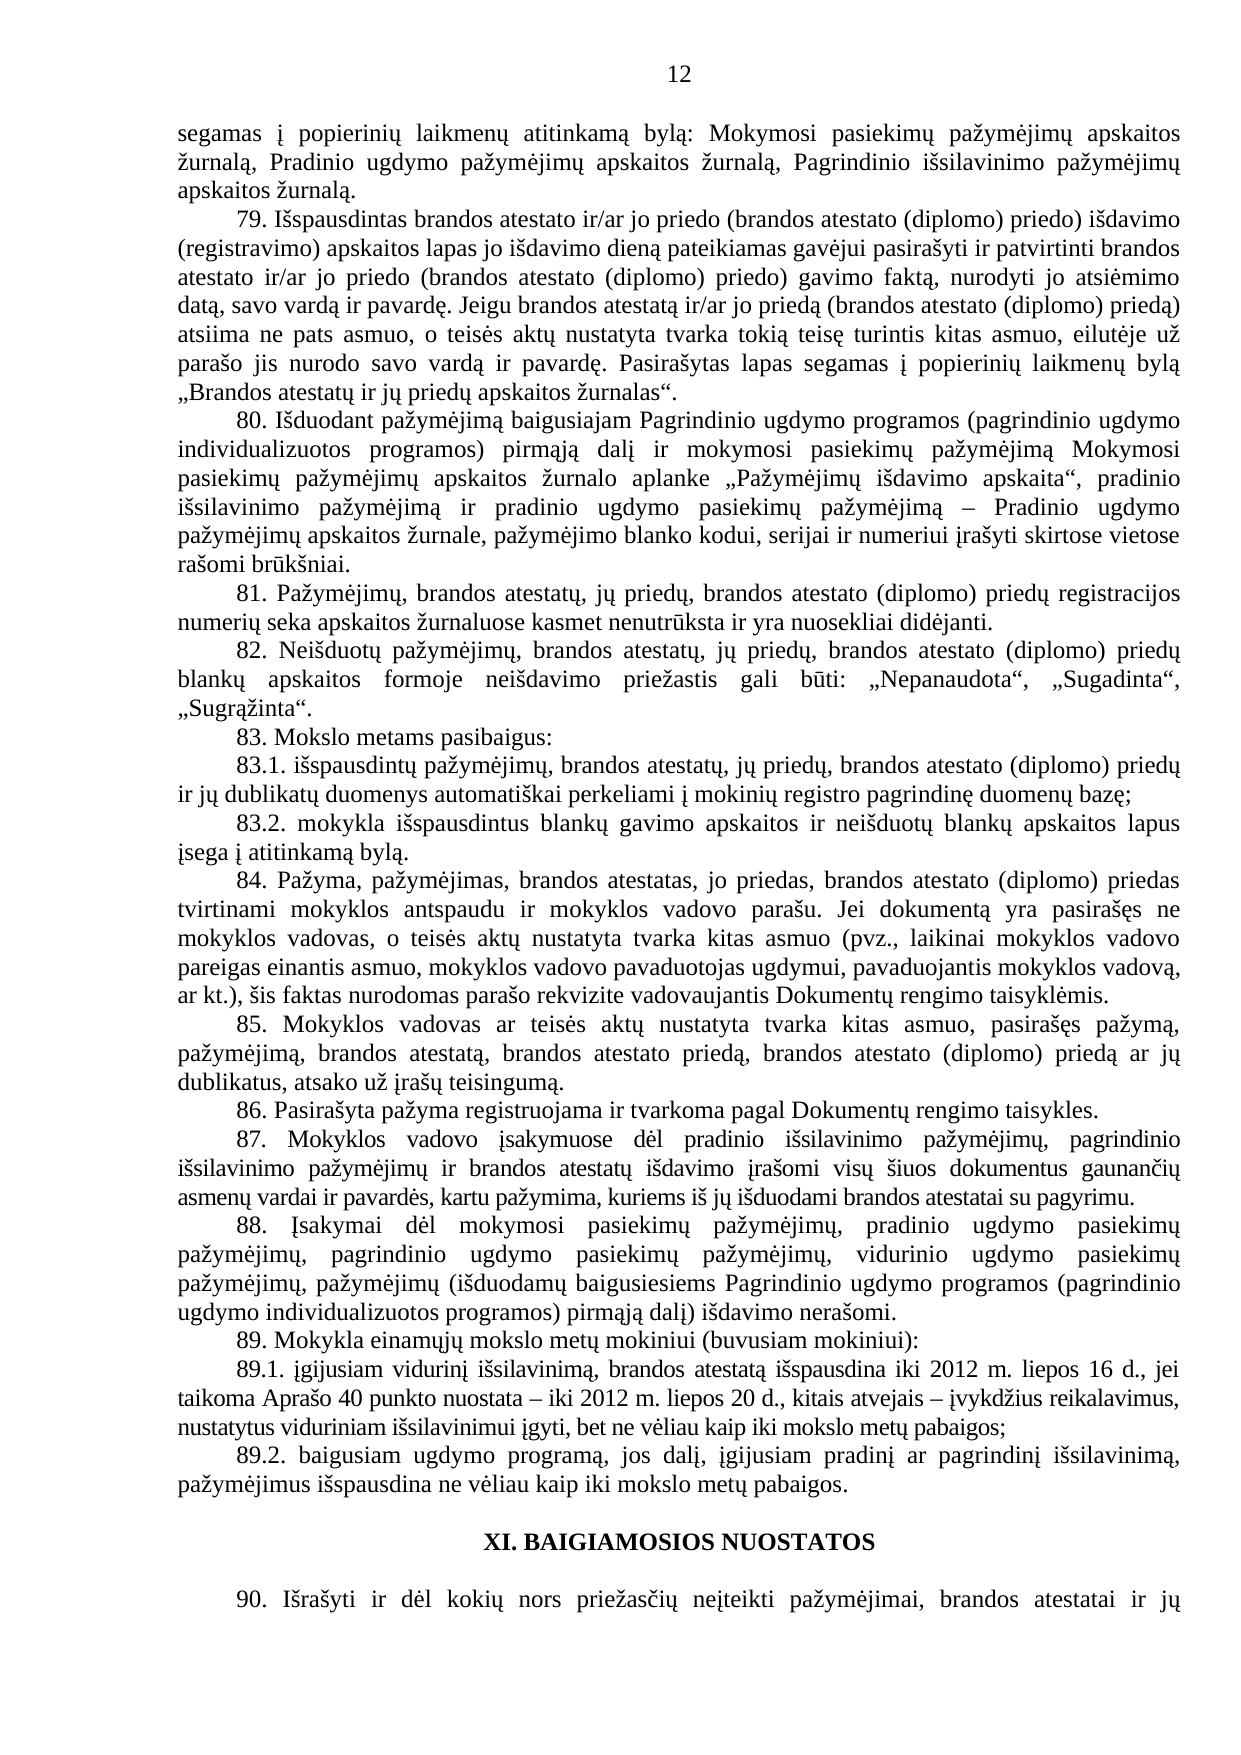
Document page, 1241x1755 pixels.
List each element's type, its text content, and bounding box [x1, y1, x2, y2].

text 88. Įsakymai dėl mokymosi pasiekimų pažymėjimų, pradinio ugdymo pasiekimų pažymėjimų, pagrindinio ugdymo pasiekimų pažymėjimų, vidurinio ugdymo pasiekimų pažymėjimų, pažymėjimų (išduodamų baigusiesiems Pagrindinio ugdymo programos (pagrindinio ugdymo individualizuotos programos) pirmąją dalį) išdavimo nerašomi. [177, 1211, 1181, 1326]
text 83.1. išspausdintų pažymėjimų, brandos atestatų, jų priedų, brandos atestato (diplomo) priedų ir jų dublikatų duomenys automatiškai perkeliami į mokinių registro pagrindinę duomenų bazę; [177, 751, 1181, 808]
text 83. Mokslo metams pasibaigus: [177, 722, 1181, 751]
text 84. Pažyma, pažymėjimas, brandos atestatas, jo priedas, brandos atestato (diplomo) priedas tvirtinami mokyklos antspaudu ir mokyklos vadovo parašu. Jei dokumentą yra pasirašęs ne mokyklos vadovas, o teisės aktų nustatyta tvarka kitas asmuo (pvz., laikinai mokyklos vadovo pareigas einantis asmuo, mokyklos vadovo pavaduotojas ugdymui, pavaduojantis mokyklos vadovą, ar kt.), šis faktas nurodomas parašo rekvizite vadovaujantis Dokumentų rengimo taisyklėmis. [177, 866, 1181, 1009]
text 82. Neišduotų pažymėjimų, brandos atestatų, jų priedų, brandos atestato (diplomo) priedų blankų apskaitos formoje neišdavimo priežastis gali būti: „Nepanaudota“, „Sugadinta“, „Sugrąžinta“. [177, 636, 1181, 722]
text 81. Pažymėjimų, brandos atestatų, jų priedų, brandos atestato (diplomo) priedų registracijos numerių seka apskaitos žurnaluose kasmet nenutrūksta ir yra nuosekliai didėjanti. [177, 578, 1181, 636]
text XI. BAIGIAMOSIOS NUOSTATOS [177, 1527, 1181, 1556]
text 90. Išrašyti ir dėl kokių nors priežasčių neįteikti pažymėjimai, brandos atestatai ir jų [177, 1584, 1181, 1613]
text 87. Mokyklos vadovo įsakymuose dėl pradinio išsilavinimo pažymėjimų, pagrindinio išsilavinimo pažymėjimų ir brandos atestatų išdavimo įrašomi visų šiuos dokumentus gaunančių asmenų vardai ir pavardės, kartu pažymima, kuriems iš jų išduodami brandos atestatai su pagyrimu. [177, 1124, 1181, 1211]
text segamas į popierinių laikmenų atitinkamą bylą: Mokymosi pasiekimų pažymėjimų apskaitos žurnalą, Pradinio ugdymo pažymėjimų apskaitos žurnalą, Pagrindinio išsilavinimo pažymėjimų apskaitos žurnalą. [177, 118, 1181, 204]
text 86. Pasirašyta pažyma registruojama ir tvarkoma pagal Dokumentų rengimo taisykles. [177, 1096, 1181, 1124]
text 89. Mokykla einamųjų mokslo metų mokiniui (buvusiam mokiniui): [177, 1326, 1181, 1354]
text 89.1. įgijusiam vidurinį išsilavinimą, brandos atestatą išspausdina iki 2012 m. liepos 16 d., jei taikoma Aprašo 40 punkto nuostata – iki 2012 m. liepos 20 d., kitais atvejais – įvykdžius reikalavimus, nustatytus viduriniam išsilavinimui įgyti, bet ne vėliau kaip iki mokslo metų pabaigos; [177, 1354, 1181, 1441]
text 85. Mokyklos vadovas ar teisės aktų nustatyta tvarka kitas asmuo, pasirašęs pažymą, pažymėjimą, brandos atestatą, brandos atestato priedą, brandos atestato (diplomo) priedą ar jų dublikatus, atsako už įrašų teisingumą. [177, 1009, 1181, 1096]
text 89.2. baigusiam ugdymo programą, jos dalį, įgijusiam pradinį ar pagrindinį išsilavinimą, pažymėjimus išspausdina ne vėliau kaip iki mokslo metų pabaigos. [177, 1441, 1181, 1498]
text 79. Išspausdintas brandos atestato ir/ar jo priedo (brandos atestato (diplomo) priedo) išdavimo (registravimo) apskaitos lapas jo išdavimo dieną pateikiamas gavėjui pasirašyti ir patvirtinti brandos atestato ir/ar jo priedo (brandos atestato (diplomo) priedo) gavimo faktą, nurodyti jo atsiėmimo datą, savo vardą ir pavardę. Jeigu brandos atestatą ir/ar jo priedą (brandos atestato (diplomo) priedą) atsiima ne pats asmuo, o teisės aktų nustatyta tvarka tokią teisę turintis kitas asmuo, eilutėje už parašo jis nurodo savo vardą ir pavardę. Pasirašytas lapas segamas į popierinių laikmenų bylą „Brandos atestatų ir jų priedų apskaitos žurnalas“. [177, 204, 1181, 406]
text 80. Išduodant pažymėjimą baigusiajam Pagrindinio ugdymo programos (pagrindinio ugdymo individualizuotos programos) pirmąją dalį ir mokymosi pasiekimų pažymėjimą Mokymosi pasiekimų pažymėjimų apskaitos žurnalo aplanke „Pažymėjimų išdavimo apskaita“, pradinio išsilavinimo pažymėjimą ir pradinio ugdymo pasiekimų pažymėjimą – Pradinio ugdymo pažymėjimų apskaitos žurnale, pažymėjimo blanko kodui, serijai ir numeriui įrašyti skirtose vietose rašomi brūkšniai. [177, 406, 1181, 578]
text 83.2. mokykla išspausdintus blankų gavimo apskaitos ir neišduotų blankų apskaitos lapus įsega į atitinkamą bylą. [177, 808, 1181, 866]
